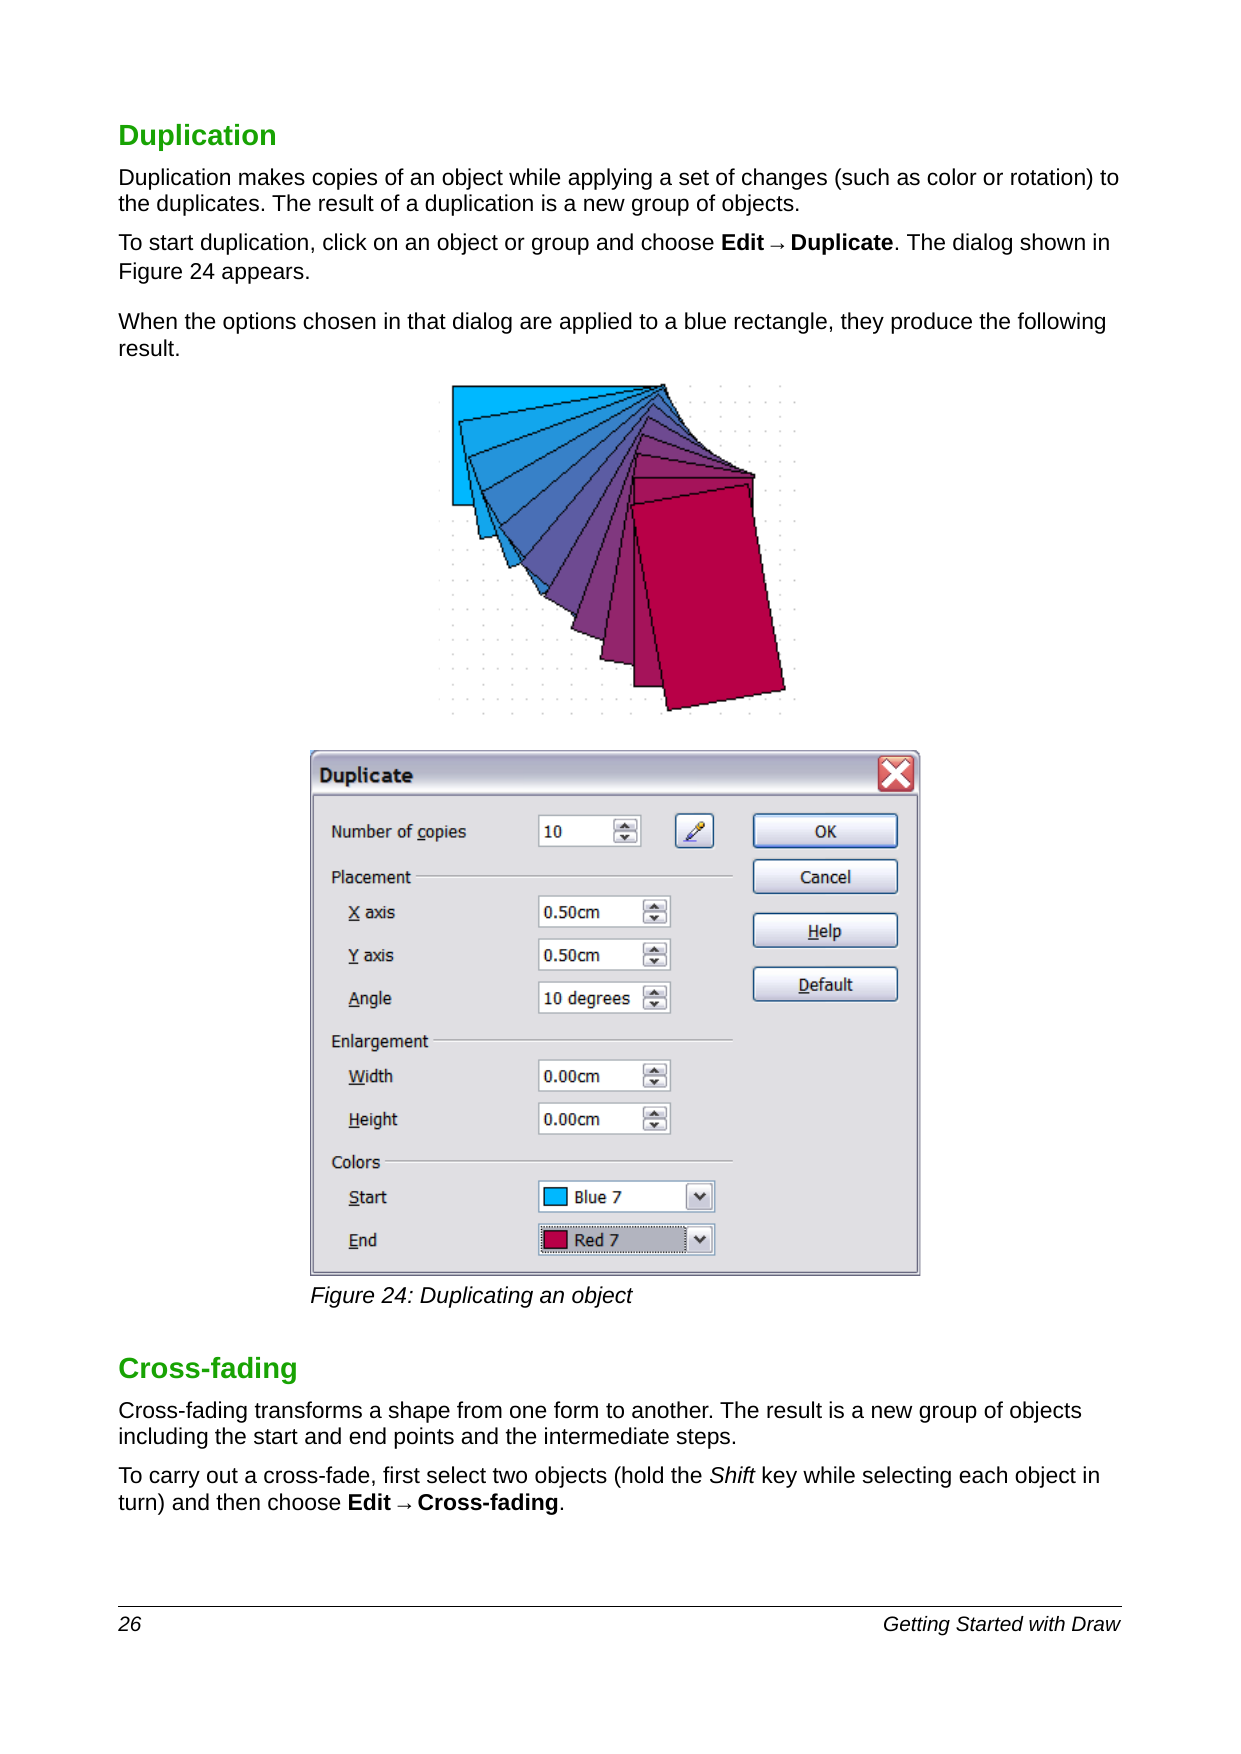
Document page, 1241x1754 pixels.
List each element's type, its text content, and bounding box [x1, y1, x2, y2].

picture [438, 373, 802, 726]
subtitle Duplication [118, 118, 1122, 152]
text Duplication makes copies of an object while applying a set of changes (such as color or rotation) to the duplicates. The result of a duplication is a new group of objects. [118, 164, 1122, 217]
text When the options chosen in that dialog are applied to a blue rectangle, they produce the following result. [118, 308, 1122, 361]
text To carry out a cross-fade, first select two objects (hold the Shift key while selecting each object in turn) and then choose Edit → Cross-fading. [118, 1462, 1122, 1517]
picture [310, 750, 921, 1276]
text Figure 24: Duplicating an object [310, 1282, 930, 1308]
text Cross-fading transforms a shape from one form to another. The result is a new group of objects including the start and end points and the intermediate steps. [118, 1397, 1122, 1449]
text To start duplication, click on an object or group and choose Edit → Duplicate. The dialog shown in Figure 24 appears. [118, 229, 1122, 284]
subtitle Cross-fading [118, 1351, 1122, 1384]
